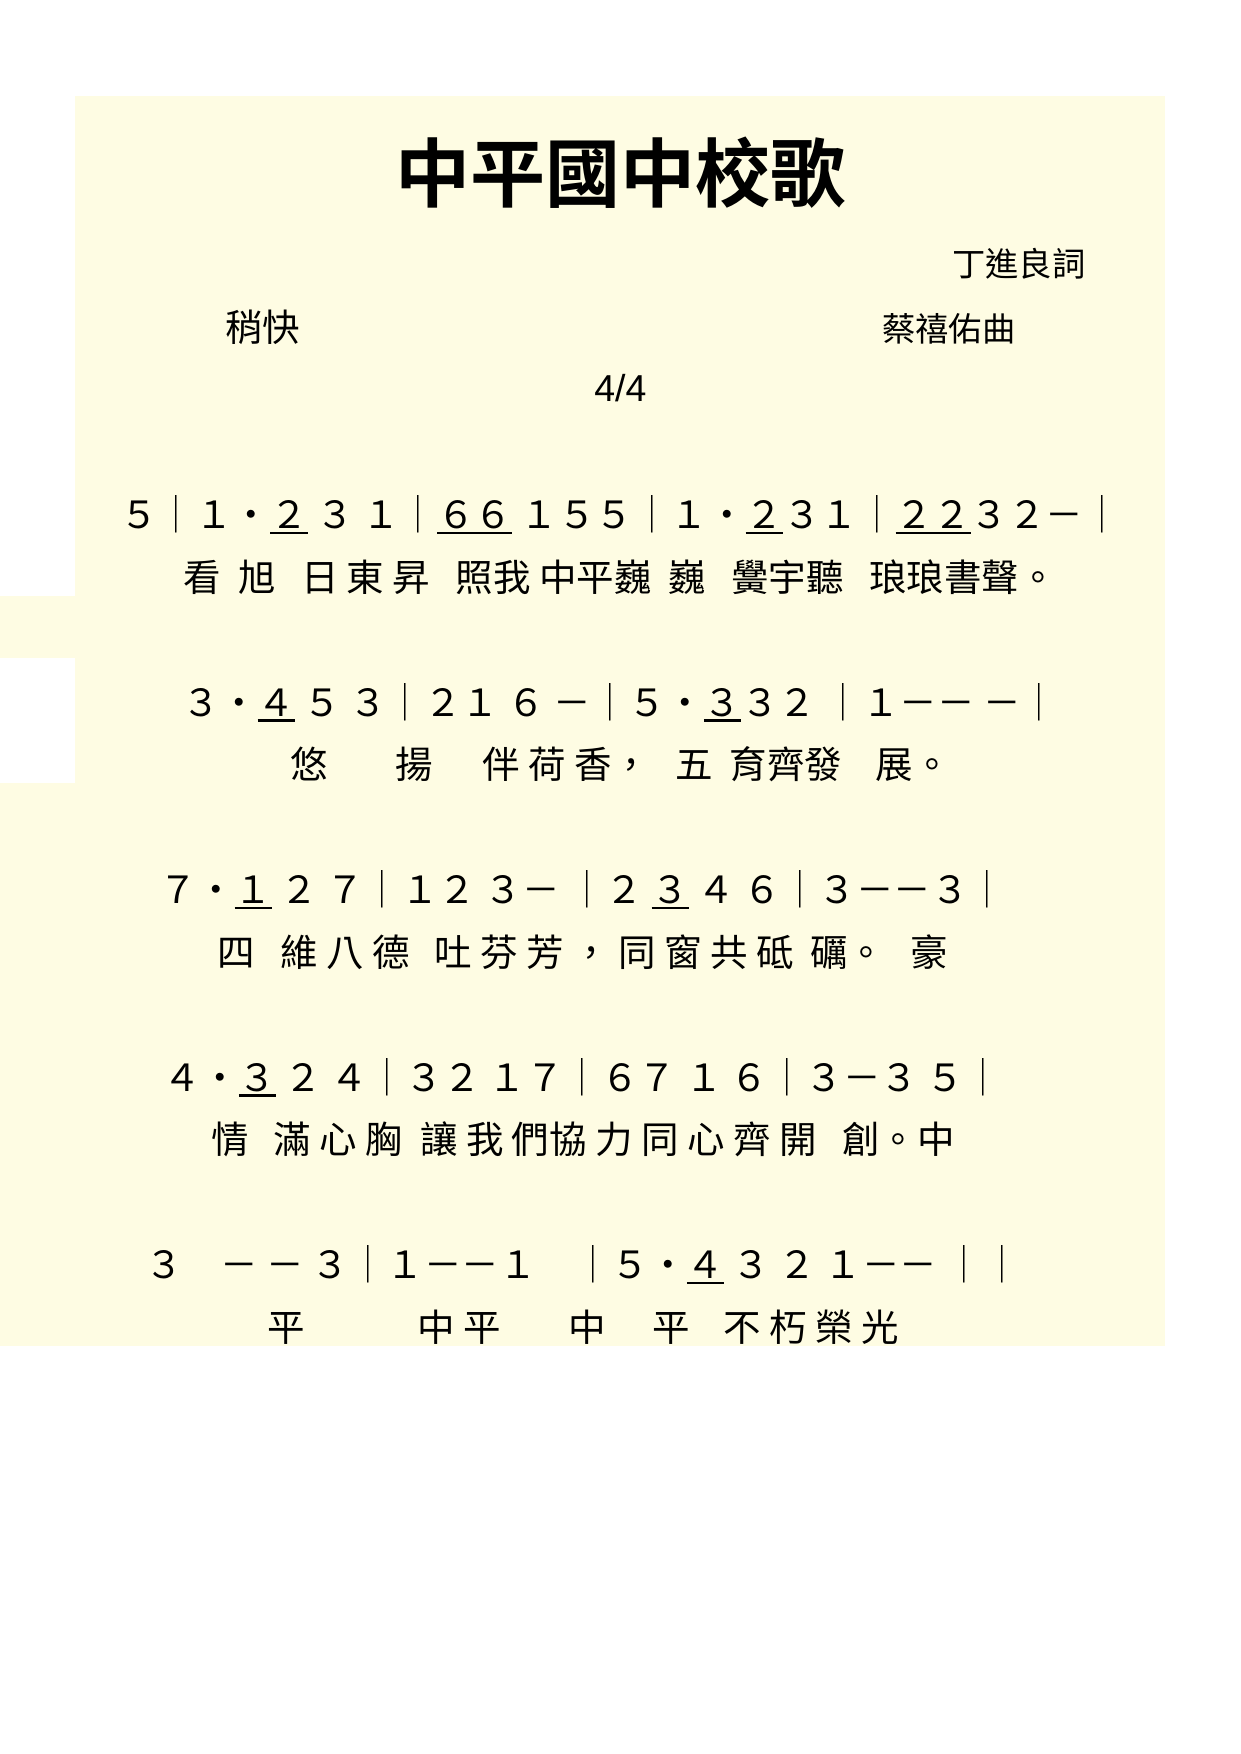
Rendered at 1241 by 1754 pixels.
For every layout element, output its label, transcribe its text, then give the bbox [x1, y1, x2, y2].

text 悠 揚 伴 荷 香， 五 育齊發 展。 [75, 721, 1165, 783]
text ３ － － ３│１－－１ │５‧４ ３ ２ １－－ ││ [0, 1221, 1165, 1283]
text 丁進良詞 [75, 221, 1165, 283]
text 稍快 蔡禧佑曲 [75, 283, 1165, 346]
text ５│１‧２ ３ １│６６ １５５│１‧２３１│２２３２－│ [75, 471, 1165, 533]
text ７‧１ ２ ７│１２ ３－ │２ ３ ４ ６│３－－３│ [0, 846, 1165, 908]
text 平 中 平 中 平 不 朽 榮 光 [0, 1283, 1165, 1346]
text 情 滿 心 胸 讓 我 們協 力 同 心 齊 開 創。中 [0, 1096, 1165, 1158]
text 中平國中校歌 [75, 96, 1165, 221]
text 看 旭 日 東 昇 照我 中平巍 巍 黌宇聽 琅琅書聲。 [75, 533, 1165, 596]
text 四 維 八 德 吐 芬 芳 ， 同 窗 共 砥 礪。 豪 [0, 908, 1165, 971]
text ４‧３ ２ ４│３２ １７│６７ １ ６│３－３ ５│ [0, 1033, 1165, 1096]
text 4/4 [75, 346, 1165, 408]
text ３‧４ ５ ３│２１ ６ －│５‧３３２ │１－－ －│ [75, 658, 1165, 721]
